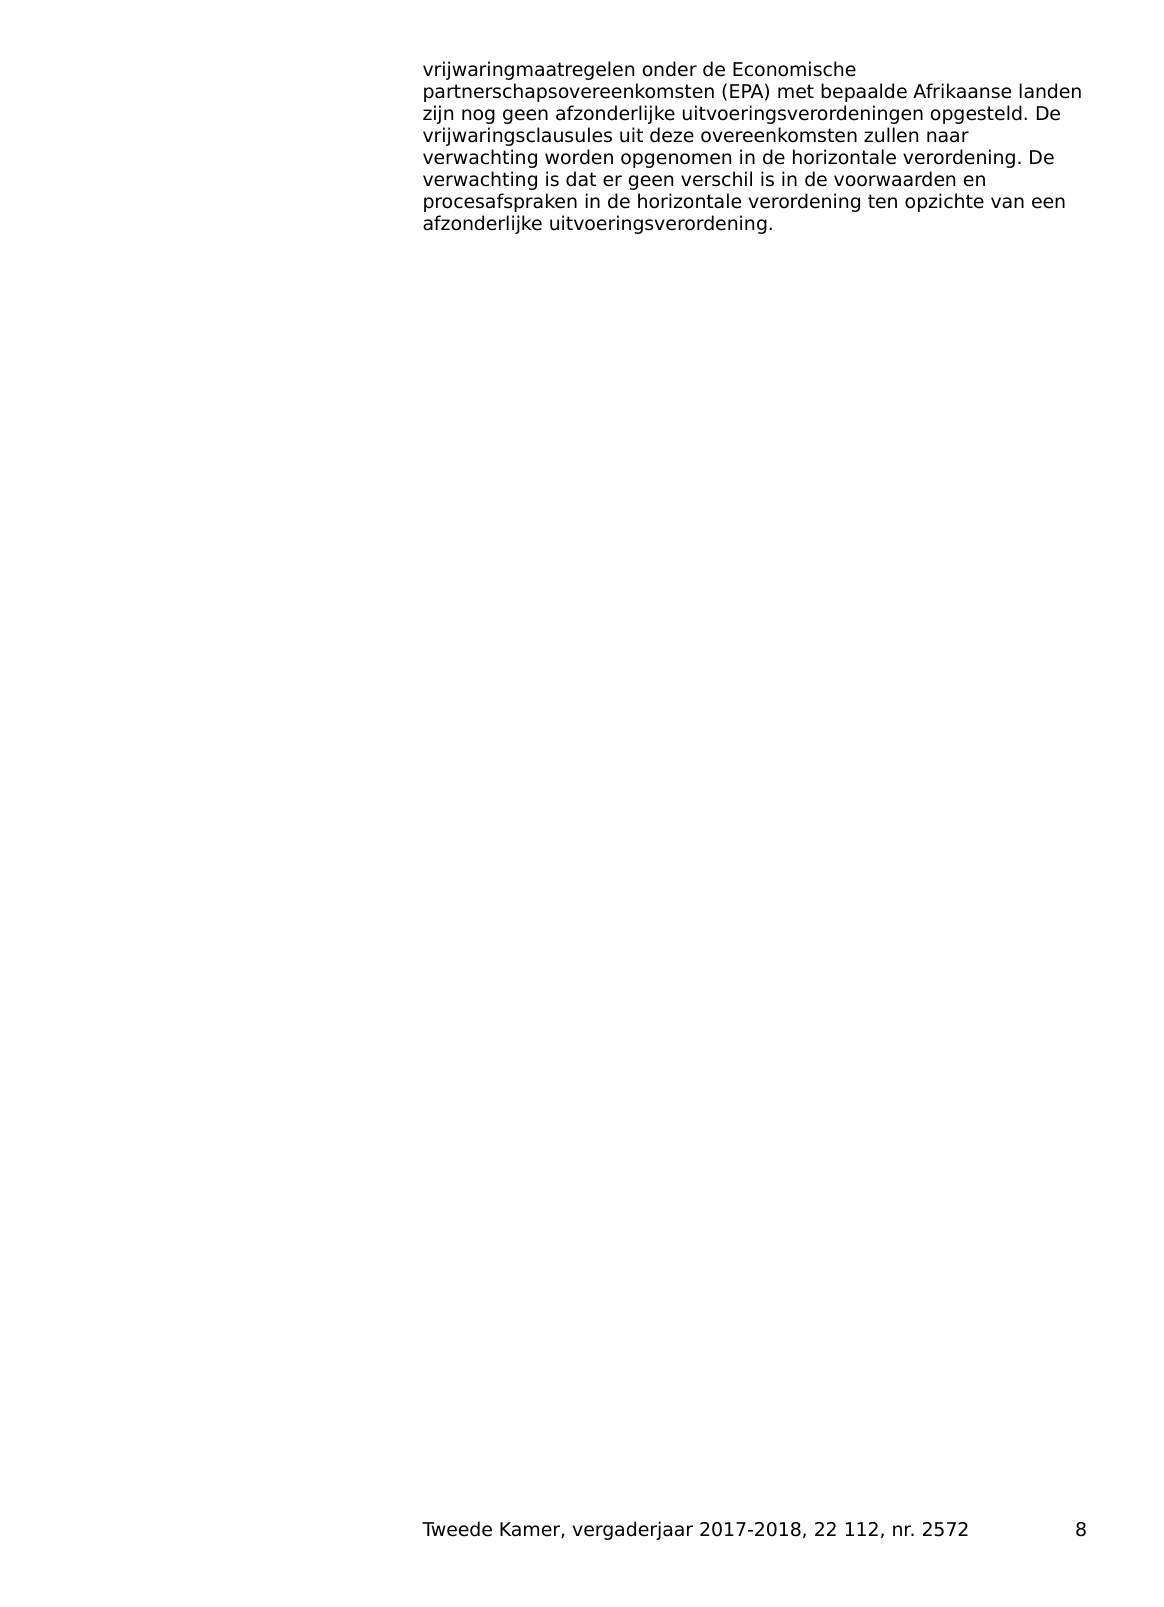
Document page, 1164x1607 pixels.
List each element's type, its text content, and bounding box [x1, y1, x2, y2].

text vrijwaringmaatregelen onder de Economische partnerschapsovereenkomsten (EPA) met bepaalde Afrikaanse landen zijn nog geen afzonderlijke uitvoeringsverordeningen opgesteld. De vrijwaringsclausules uit deze overeenkomsten zullen naar verwachting worden opgenomen in de horizontale verordening. De verwachting is dat er geen verschil is in de voorwaarden en procesafspraken in de horizontale verordening ten opzichte van een afzonderlijke uitvoeringsverordening. [422, 59, 1087, 235]
